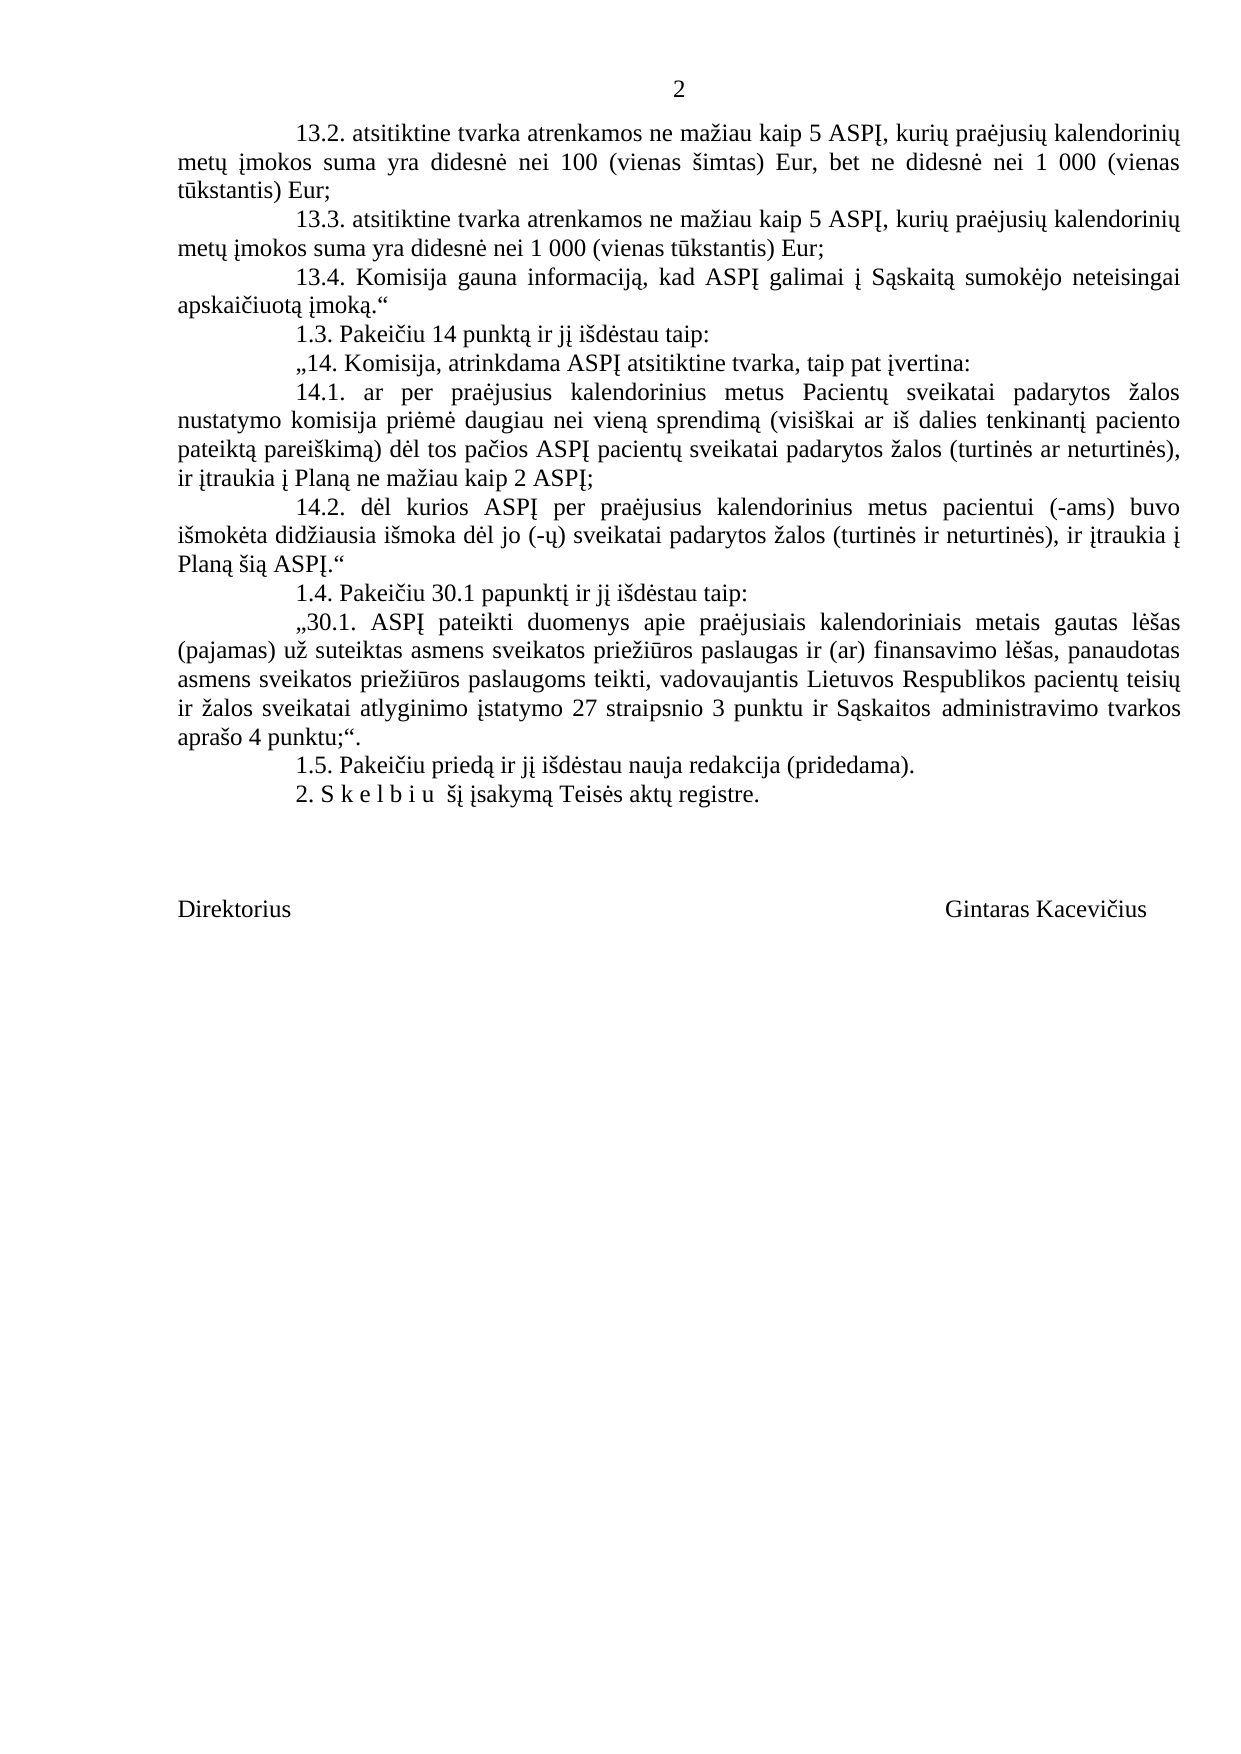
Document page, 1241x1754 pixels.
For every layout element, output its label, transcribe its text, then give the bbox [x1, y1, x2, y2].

text 13.3. atsitiktine tvarka atrenkamos ne mažiau kaip 5 ASPĮ, kurių praėjusių kalendorinių metų įmokos suma yra didesnė nei 1 000 (vienas tūkstantis) Eur; [177, 204, 1181, 262]
text Direktorius Gintaras Kacevičius [177, 894, 1181, 923]
text 14.2. dėl kurios ASPĮ per praėjusius kalendorinius metus pacientui (-ams) buvo išmokėta didžiausia išmoka dėl jo (-ų) sveikatai padarytos žalos (turtinės ir neturtinės), ir įtraukia į Planą šią ASPĮ.“ [177, 492, 1181, 578]
text 14.1. ar per praėjusius kalendorinius metus Pacientų sveikatai padarytos žalos nustatymo komisija priėmė daugiau nei vieną sprendimą (visiškai ar iš dalies tenkinantį paciento pateiktą pareiškimą) dėl tos pačios ASPĮ pacientų sveikatai padarytos žalos (turtinės ar neturtinės), ir įtraukia į Planą ne mažiau kaip 2 ASPĮ; [177, 377, 1181, 492]
text 13.4. Komisija gauna informaciją, kad ASPĮ galimai į Sąskaitą sumokėjo neteisingai apskaičiuotą įmoką.“ [177, 262, 1181, 319]
text 1.3. Pakeičiu 14 punktą ir jį išdėstau taip: [177, 319, 1181, 348]
text 13.2. atsitiktine tvarka atrenkamos ne mažiau kaip 5 ASPĮ, kurių praėjusių kalendorinių metų įmokos suma yra didesnė nei 100 (vienas šimtas) Eur, bet ne didesnė nei 1 000 (vienas tūkstantis) Eur; [177, 118, 1181, 204]
text 1.5. Pakeičiu priedą ir jį išdėstau nauja redakcija (pridedama). [177, 751, 1181, 779]
text 2. S k e l b i u šį įsakymą Teisės aktų registre. [177, 779, 1181, 808]
text „30.1. ASPĮ pateikti duomenys apie praėjusiais kalendoriniais metais gautas lėšas (pajamas) už suteiktas asmens sveikatos priežiūros paslaugas ir (ar) finansavimo lėšas, panaudotas asmens sveikatos priežiūros paslaugoms teikti, vadovaujantis Lietuvos Respublikos pacientų teisių ir žalos sveikatai atlyginimo įstatymo 27 straipsnio 3 punktu ir Sąskaitos administravimo tvarkos aprašo 4 punktu;“. [177, 607, 1181, 751]
text 1.4. Pakeičiu 30.1 papunktį ir jį išdėstau taip: [177, 578, 1181, 607]
text „14. Komisija, atrinkdama ASPĮ atsitiktine tvarka, taip pat įvertina: [177, 348, 1181, 377]
